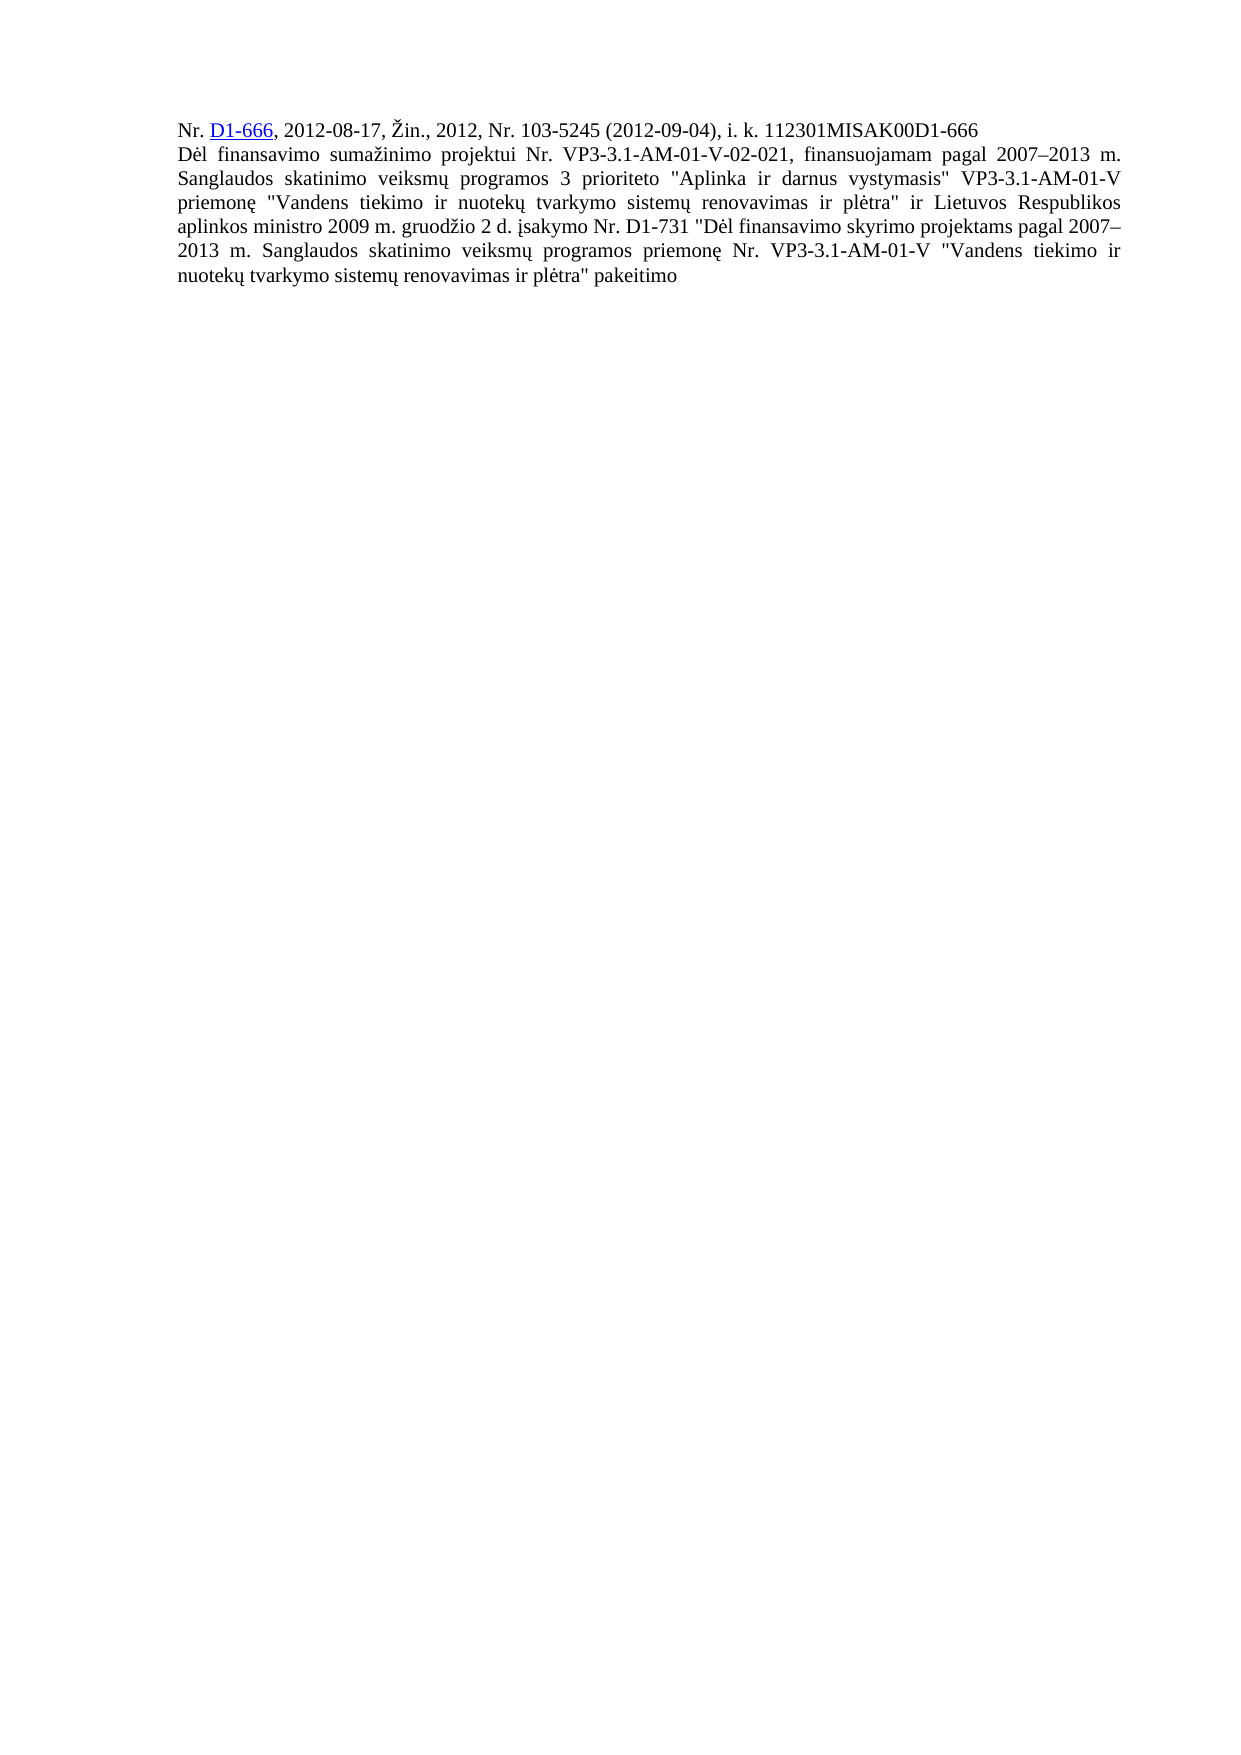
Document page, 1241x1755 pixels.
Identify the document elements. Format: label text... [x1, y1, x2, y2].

text Nr. D1-666, 2012-08-17, Žin., 2012, Nr. 103-5245 (2012-09-04), i. k. 112301MISAK00D1-666 [177, 118, 1122, 142]
text Dėl finansavimo sumažinimo projektui Nr. VP3-3.1-AM-01-V-02-021, finansuojamam pagal 2007–2013 m. Sanglaudos skatinimo veiksmų programos 3 prioriteto "Aplinka ir darnus vystymasis" VP3-3.1-AM-01-V priemonę "Vandens tiekimo ir nuotekų tvarkymo sistemų renovavimas ir plėtra" ir Lietuvos Respublikos aplinkos ministro 2009 m. gruodžio 2 d. įsakymo Nr. D1-731 "Dėl finansavimo skyrimo projektams pagal 2007–2013 m. Sanglaudos skatinimo veiksmų programos priemonę Nr. VP3-3.1-AM-01-V "Vandens tiekimo ir nuotekų tvarkymo sistemų renovavimas ir plėtra" pakeitimo [177, 142, 1122, 287]
